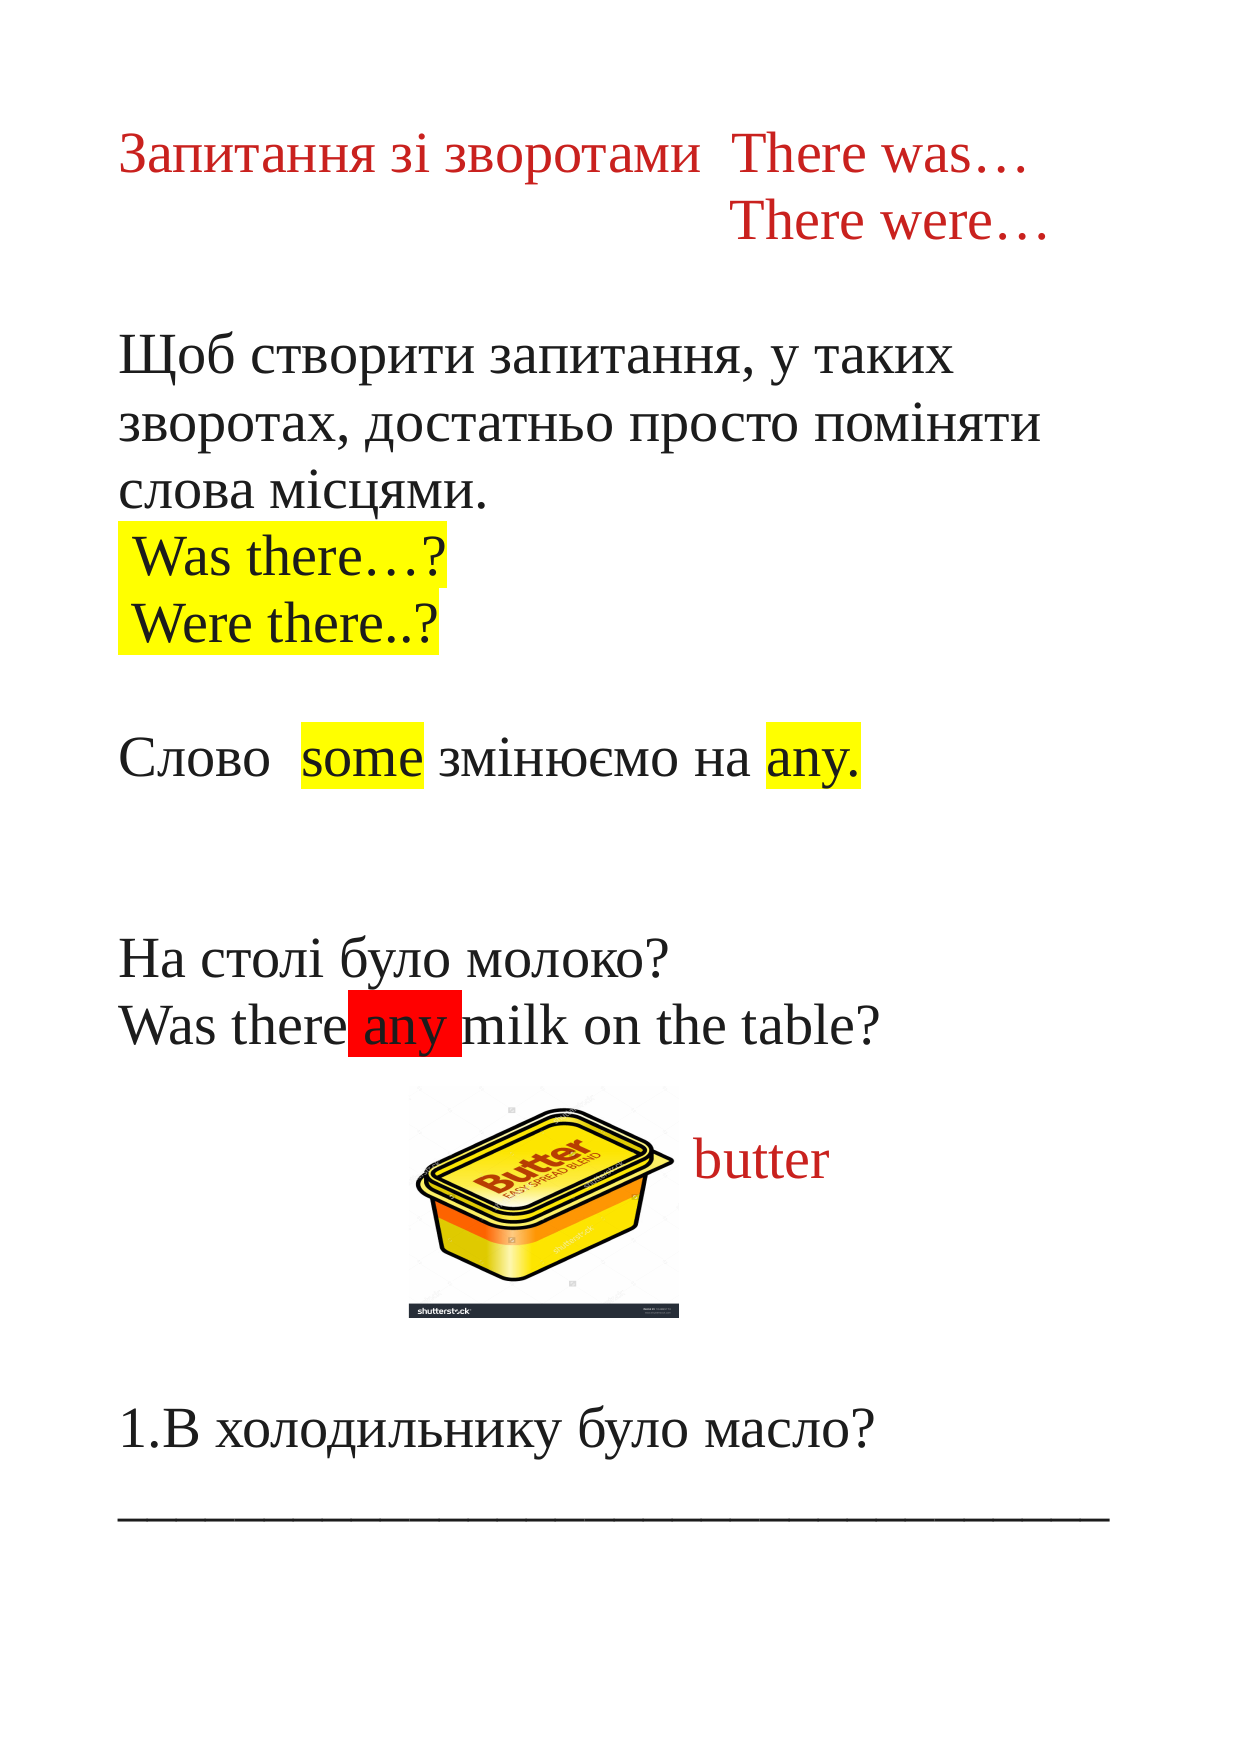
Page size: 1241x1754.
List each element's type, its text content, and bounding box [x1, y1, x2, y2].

text __________________________________ [118, 1460, 1122, 1527]
text Слово some змінюємо на any. [118, 722, 1122, 789]
text butter [679, 1124, 1122, 1191]
text 1.В холодильнику було масло? [118, 1393, 1122, 1460]
text Were there..? [118, 588, 1122, 655]
text Was there…? [118, 521, 1122, 588]
text Щоб створити запитання, у таких зворотах, достатньо просто поміняти слова місцями. [118, 319, 1122, 521]
text Was there any milk on the table? [118, 990, 1122, 1057]
text Запитання зі зворотами There was… [118, 118, 1122, 185]
text There were… [118, 185, 1122, 252]
text [118, 1124, 408, 1191]
text На столі було молоко? [118, 923, 1122, 990]
picture [408, 1086, 679, 1318]
